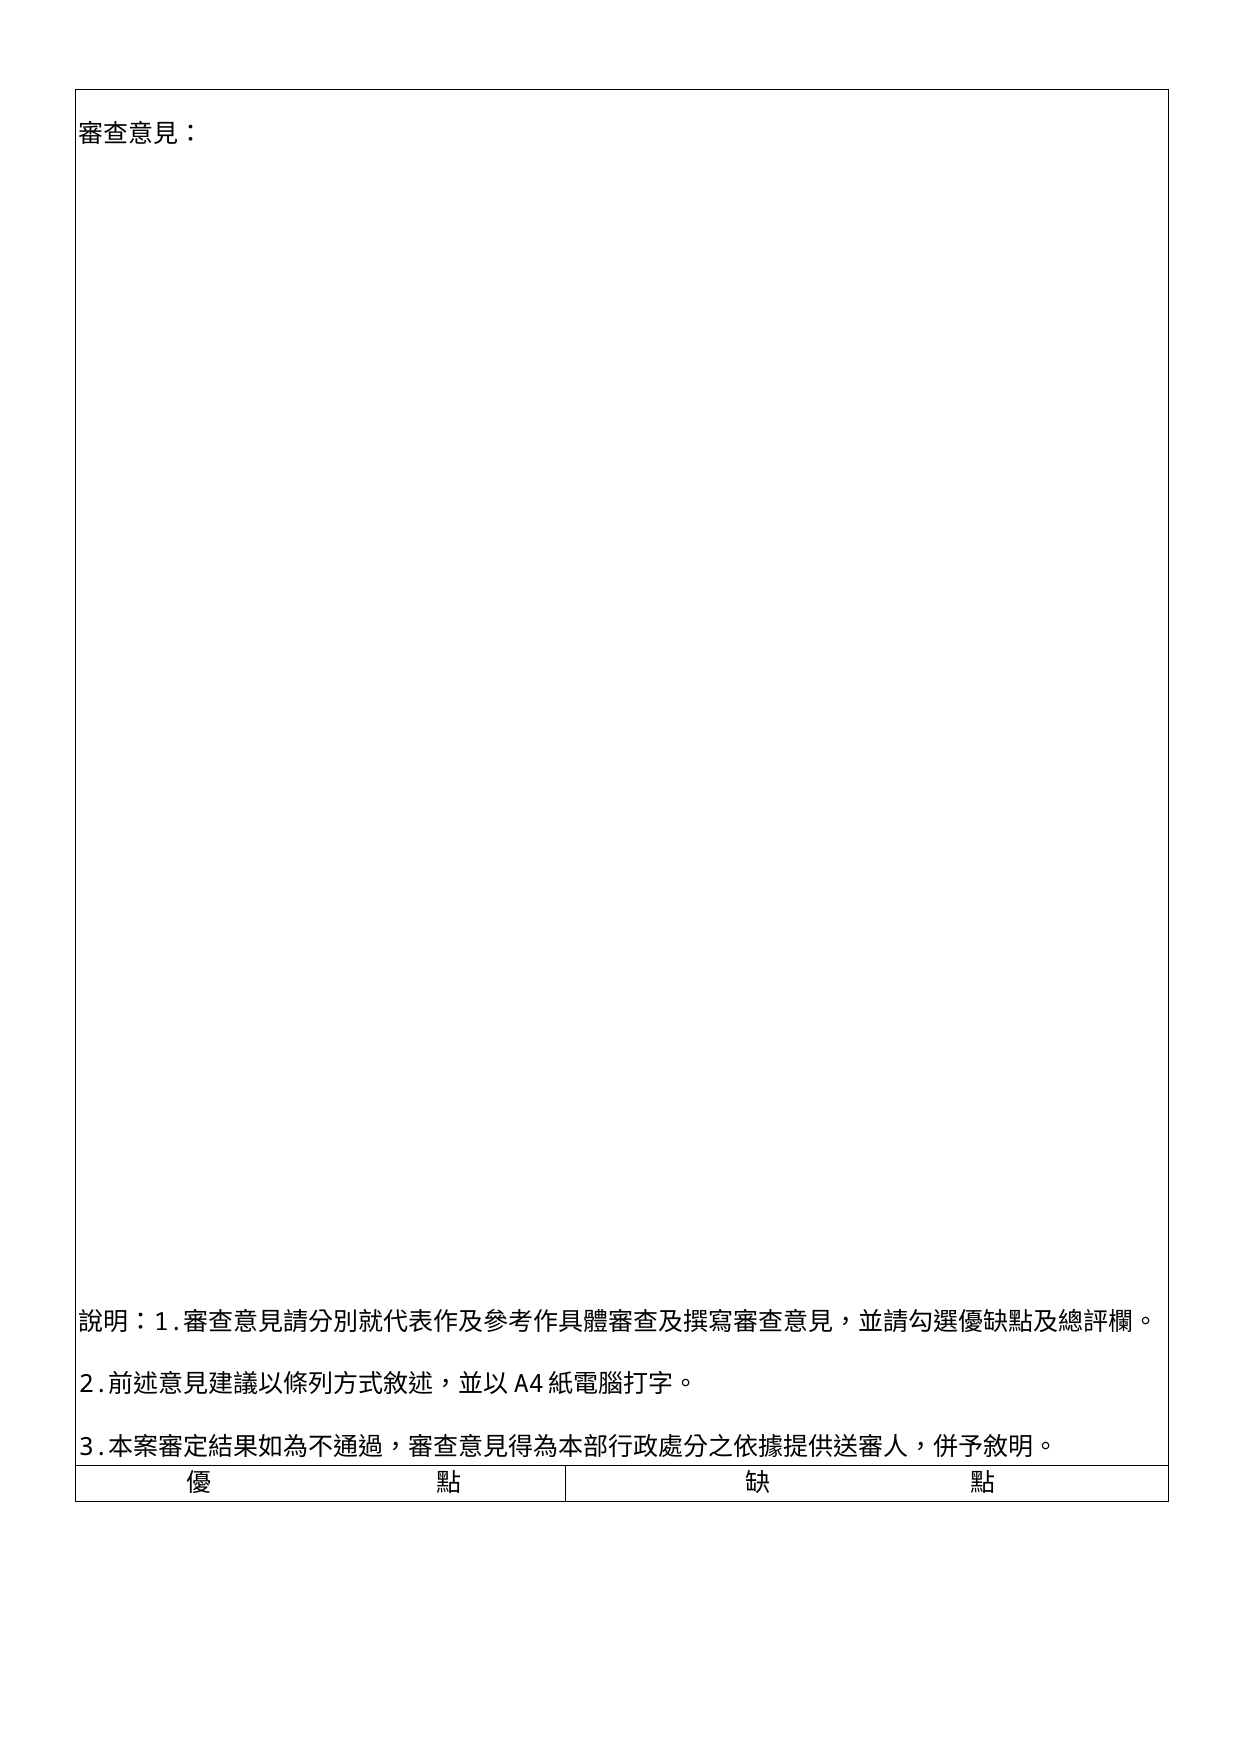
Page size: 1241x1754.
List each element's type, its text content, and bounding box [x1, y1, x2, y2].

table_cell 審查意見： 說明：1.審查意見請分別就代表作及參考作具體審查及撰寫審查意見，並請勾選優缺點及總評欄。 2.前述意見建議以條列方式敘述，並以A4紙電腦打字。 3.本案審定結果如為不通過，審查意見得為本部行政處分之依據提供送審人，併予敘明。 [76, 90, 1168, 1465]
table_cell 優 點 [76, 1466, 565, 1501]
table_cell 缺 點 [566, 1466, 1168, 1501]
